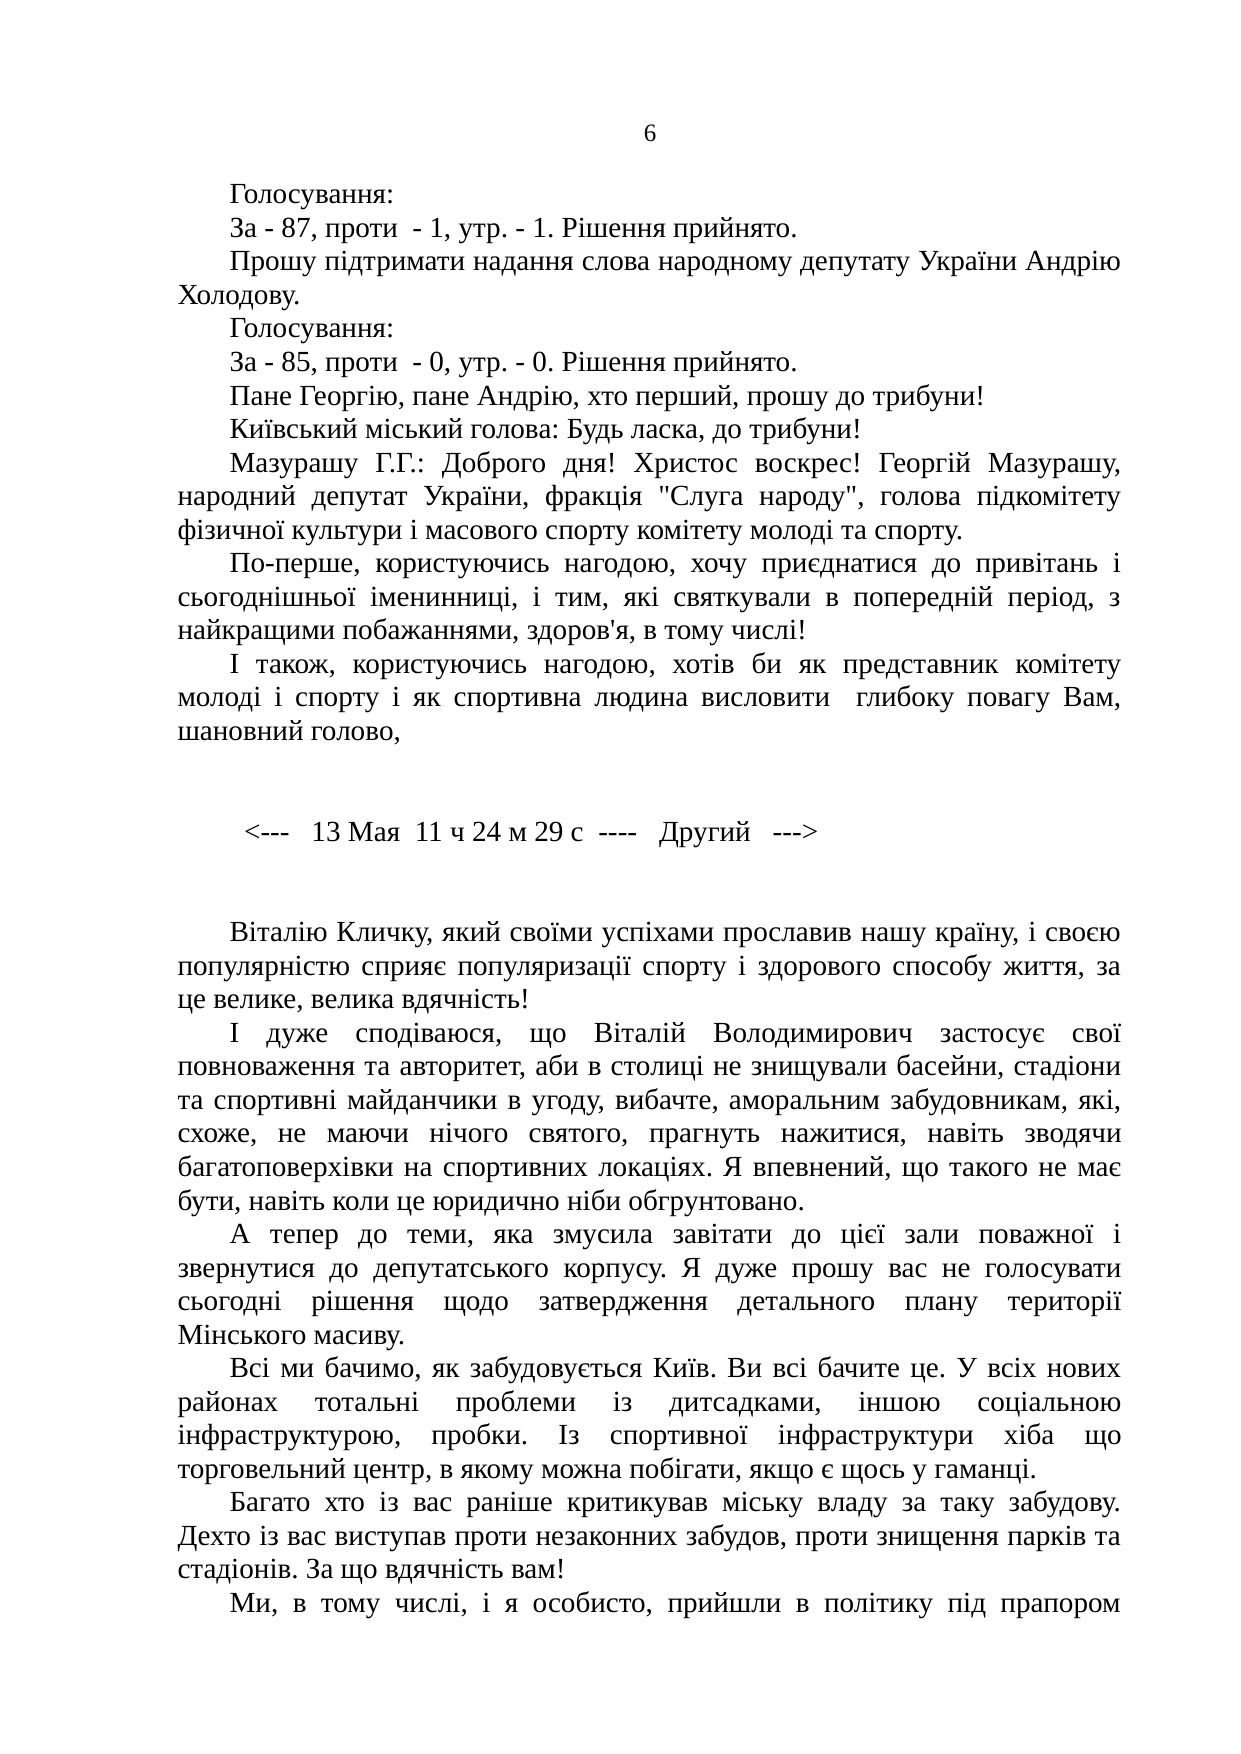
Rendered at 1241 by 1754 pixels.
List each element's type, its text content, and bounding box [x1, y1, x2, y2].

text Всі ми бачимо, як забудовується Київ. Ви всі бачите це. У всіх нових районах тотальні проблеми із дитсадками, іншою соціальною інфраструктурою, пробки. Із спортивної інфраструктури хіба що торговельний центр, в якому можна побігати, якщо є щось у гаманці. [177, 1350, 1122, 1484]
text Багато хто із вас раніше критикував міську владу за таку забудову. Дехто із вас виступав проти незаконних забудов, проти знищення парків та стадіонів. За що вдячність вам! [177, 1484, 1122, 1585]
text <--- 13 Мая 11 ч 24 м 29 с ---- Другий ---> [177, 814, 1122, 847]
text За - 87, проти - 1, утр. - 1. Рішення прийнято. [177, 210, 1122, 243]
text А тепер до теми, яка змусила завітати до цієї зали поважної і звернутися до депутатського корпусу. Я дуже прошу вас не голосувати сьогодні рішення щодо затвердження детального плану території Мінського масиву. [177, 1216, 1122, 1350]
text Голосування: [177, 176, 1122, 210]
text Київський міський голова: Будь ласка, до трибуни! [177, 411, 1122, 445]
text Пане Георгію, пане Андрію, хто перший, прошу до трибуни! [177, 378, 1122, 411]
text І дуже сподіваюся, що Віталій Володимирович застосує свої повноваження та авторитет, аби в столиці не знищували басейни, стадіони та спортивні майданчики в угоду, вибачте, аморальним забудовникам, які, схоже, не маючи нічого святого, прагнуть нажитися, навіть зводячи багатоповерхівки на спортивних локаціях. Я впевнений, що такого не має бути, навіть коли це юридично ніби обгрунтовано. [177, 1015, 1122, 1216]
text По-перше, користуючись нагодою, хочу приєднатися до привітань і сьогоднішньої іменинниці, і тим, які святкували в попередній період, з найкращими побажаннями, здоров'я, в тому числі! [177, 545, 1122, 646]
text І також, користуючись нагодою, хотів би як представник комітету молоді і спорту і як спортивна людина висловити глибоку повагу Вам, шановний голово, [177, 646, 1122, 747]
text За - 85, проти - 0, утр. - 0. Рішення прийнято. [177, 344, 1122, 378]
text Голосування: [177, 311, 1122, 344]
text Прошу підтримати надання слова народному депутату України Андрію Холодову. [177, 243, 1122, 311]
text Мазурашу Г.Г.: Доброго дня! Христос воскрес! Георгій Мазурашу, народний депутат України, фракція "Слуга народу", голова підкомітету фізичної культури і масового спорту комітету молоді та спорту. [177, 445, 1122, 545]
text Ми, в тому числі, і я особисто, прийшли в політику під прапором [177, 1585, 1122, 1619]
text Віталію Кличку, який своїми успіхами прославив нашу країну, і своєю популярністю сприяє популяризації спорту і здорового способу життя, за це велике, велика вдячність! [177, 914, 1122, 1015]
